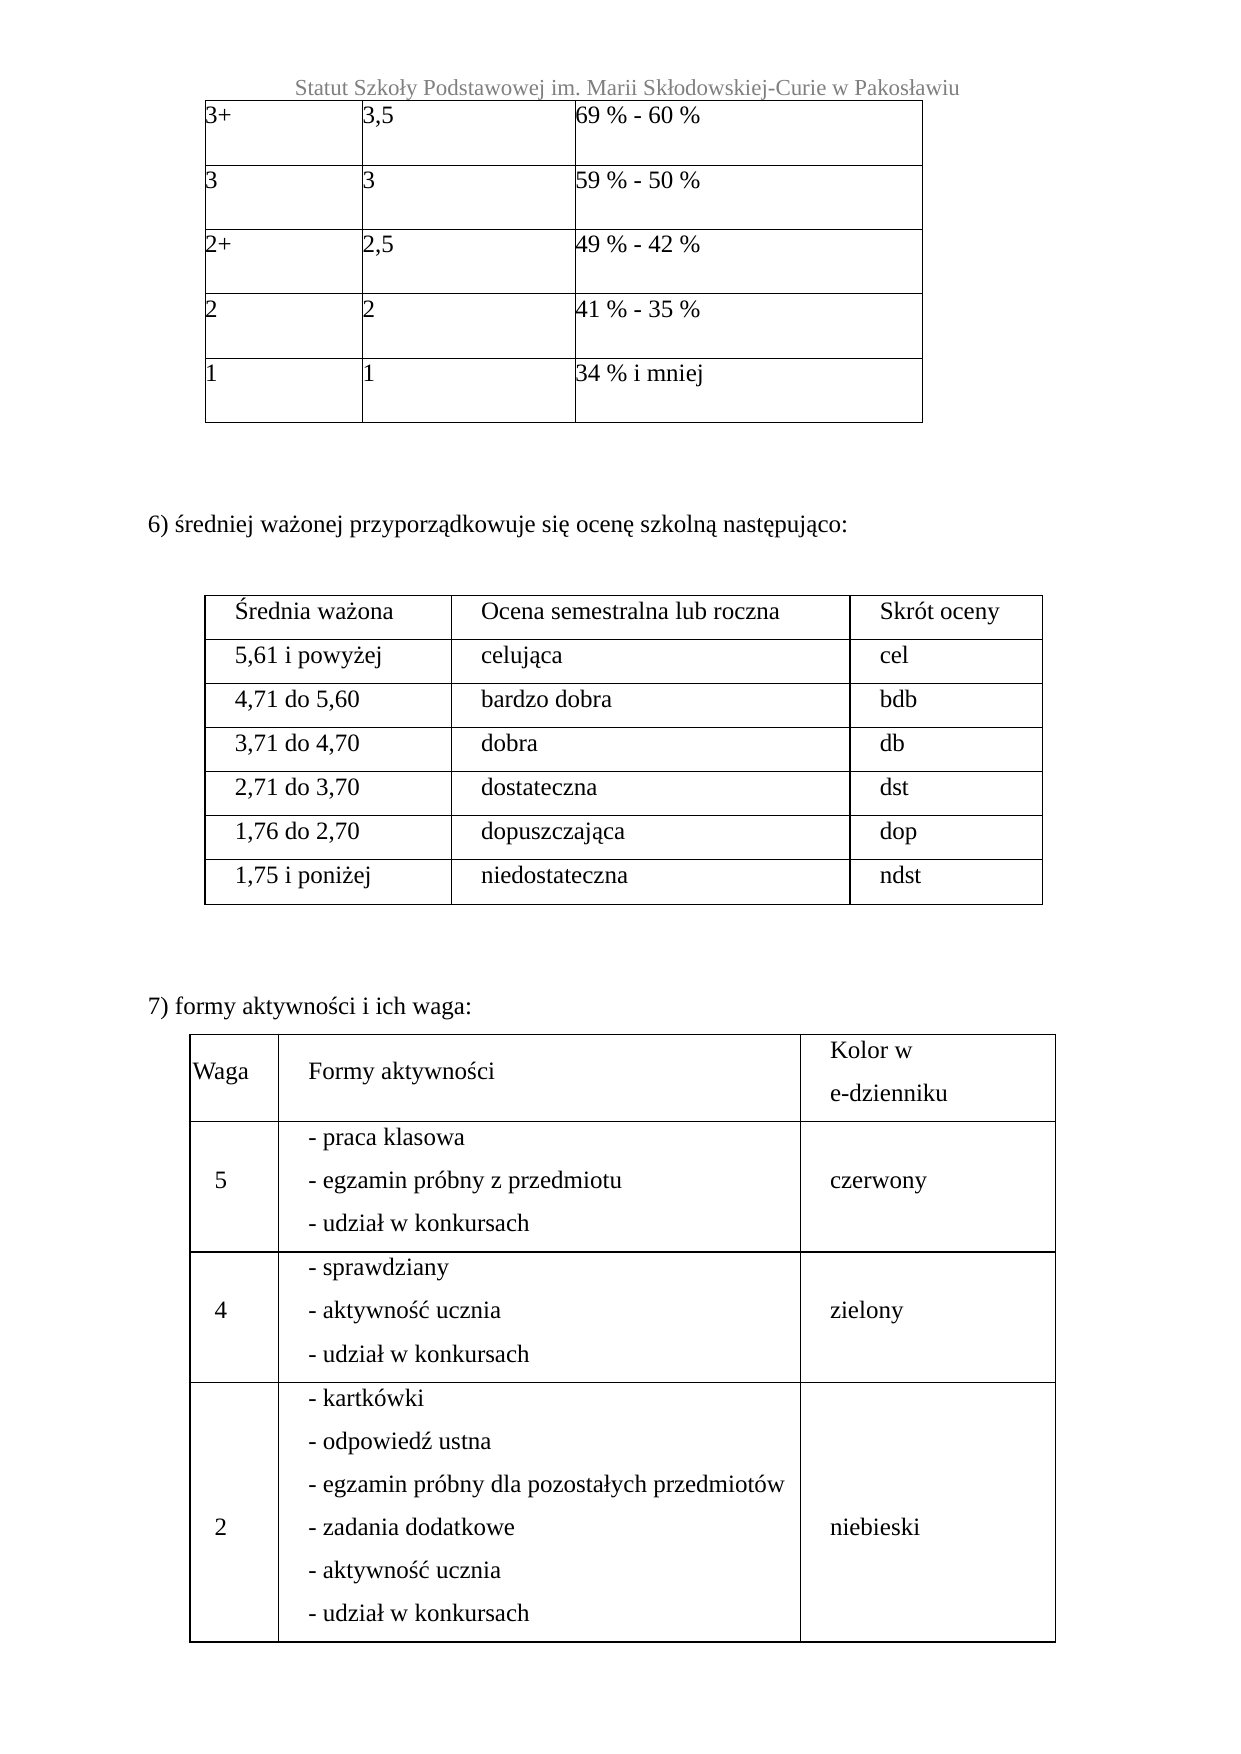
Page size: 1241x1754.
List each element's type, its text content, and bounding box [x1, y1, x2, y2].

table_cell 3 [363, 166, 575, 229]
table_cell dobra [452, 728, 849, 771]
table_cell 2,71 do 3,70 [206, 772, 451, 815]
table_cell 2 [191, 1383, 278, 1641]
table_cell 34 % i mniej [576, 359, 922, 422]
table_cell dop [851, 816, 1042, 859]
table_cell 2+ [206, 230, 362, 293]
table_header Waga [191, 1035, 278, 1121]
table_cell dostateczna [452, 772, 849, 815]
table_cell - kartkówki - odpowiedź ustna - egzamin próbny dla pozostałych przedmiotów - zadania dodatkowe - aktywność ucznia - udział w konkursach [279, 1383, 800, 1641]
table_cell zielony [801, 1253, 1055, 1382]
table_cell 1 [206, 359, 362, 422]
table_header Kolor w e-dzienniku [801, 1035, 1055, 1121]
table_header Średnia ważona [206, 596, 451, 639]
table_cell niedostateczna [452, 860, 849, 903]
table_cell - praca klasowa - egzamin próbny z przedmiotu - udział w konkursach [279, 1122, 800, 1251]
table_cell 3,71 do 4,70 [206, 728, 451, 771]
table_cell niebieski [801, 1383, 1055, 1641]
table_cell 2 [363, 294, 575, 358]
table_cell ndst [851, 860, 1042, 903]
table_cell 59 % - 50 % [576, 166, 922, 229]
table_cell bardzo dobra [452, 684, 849, 727]
table_cell celująca [452, 640, 849, 683]
table_cell 3+ [206, 101, 362, 164]
table_header Ocena semestralna lub roczna [452, 596, 849, 639]
table_cell czerwony [801, 1122, 1055, 1251]
table_cell dopuszczająca [452, 816, 849, 859]
table_cell 1,76 do 2,70 [206, 816, 451, 859]
table_header Skrót oceny [851, 596, 1042, 639]
table_cell 4 [191, 1253, 278, 1382]
table_cell 69 % - 60 % [576, 101, 922, 164]
table_cell cel [851, 640, 1042, 683]
table_cell 3,5 [363, 101, 575, 164]
table_cell 1,75 i poniżej [206, 860, 451, 903]
text 6) średniej ważonej przyporządkowuje się ocenę szkolną następująco: [148, 509, 1137, 537]
table_cell 3 [206, 166, 362, 229]
table_cell 41 % - 35 % [576, 294, 922, 358]
table_cell 5 [191, 1122, 278, 1251]
table_header Formy aktywności [279, 1035, 800, 1121]
table_cell 2,5 [363, 230, 575, 293]
table_cell 5,61 i powyżej [206, 640, 451, 683]
table_cell db [851, 728, 1042, 771]
table_cell - sprawdziany - aktywność ucznia - udział w konkursach [279, 1253, 800, 1382]
table_cell bdb [851, 684, 1042, 727]
table_cell 1 [363, 359, 575, 422]
table_cell dst [851, 772, 1042, 815]
table_cell 4,71 do 5,60 [206, 684, 451, 727]
table_cell 49 % - 42 % [576, 230, 922, 293]
table_cell 2 [206, 294, 362, 358]
text 7) formy aktywności i ich waga: [148, 991, 1137, 1019]
